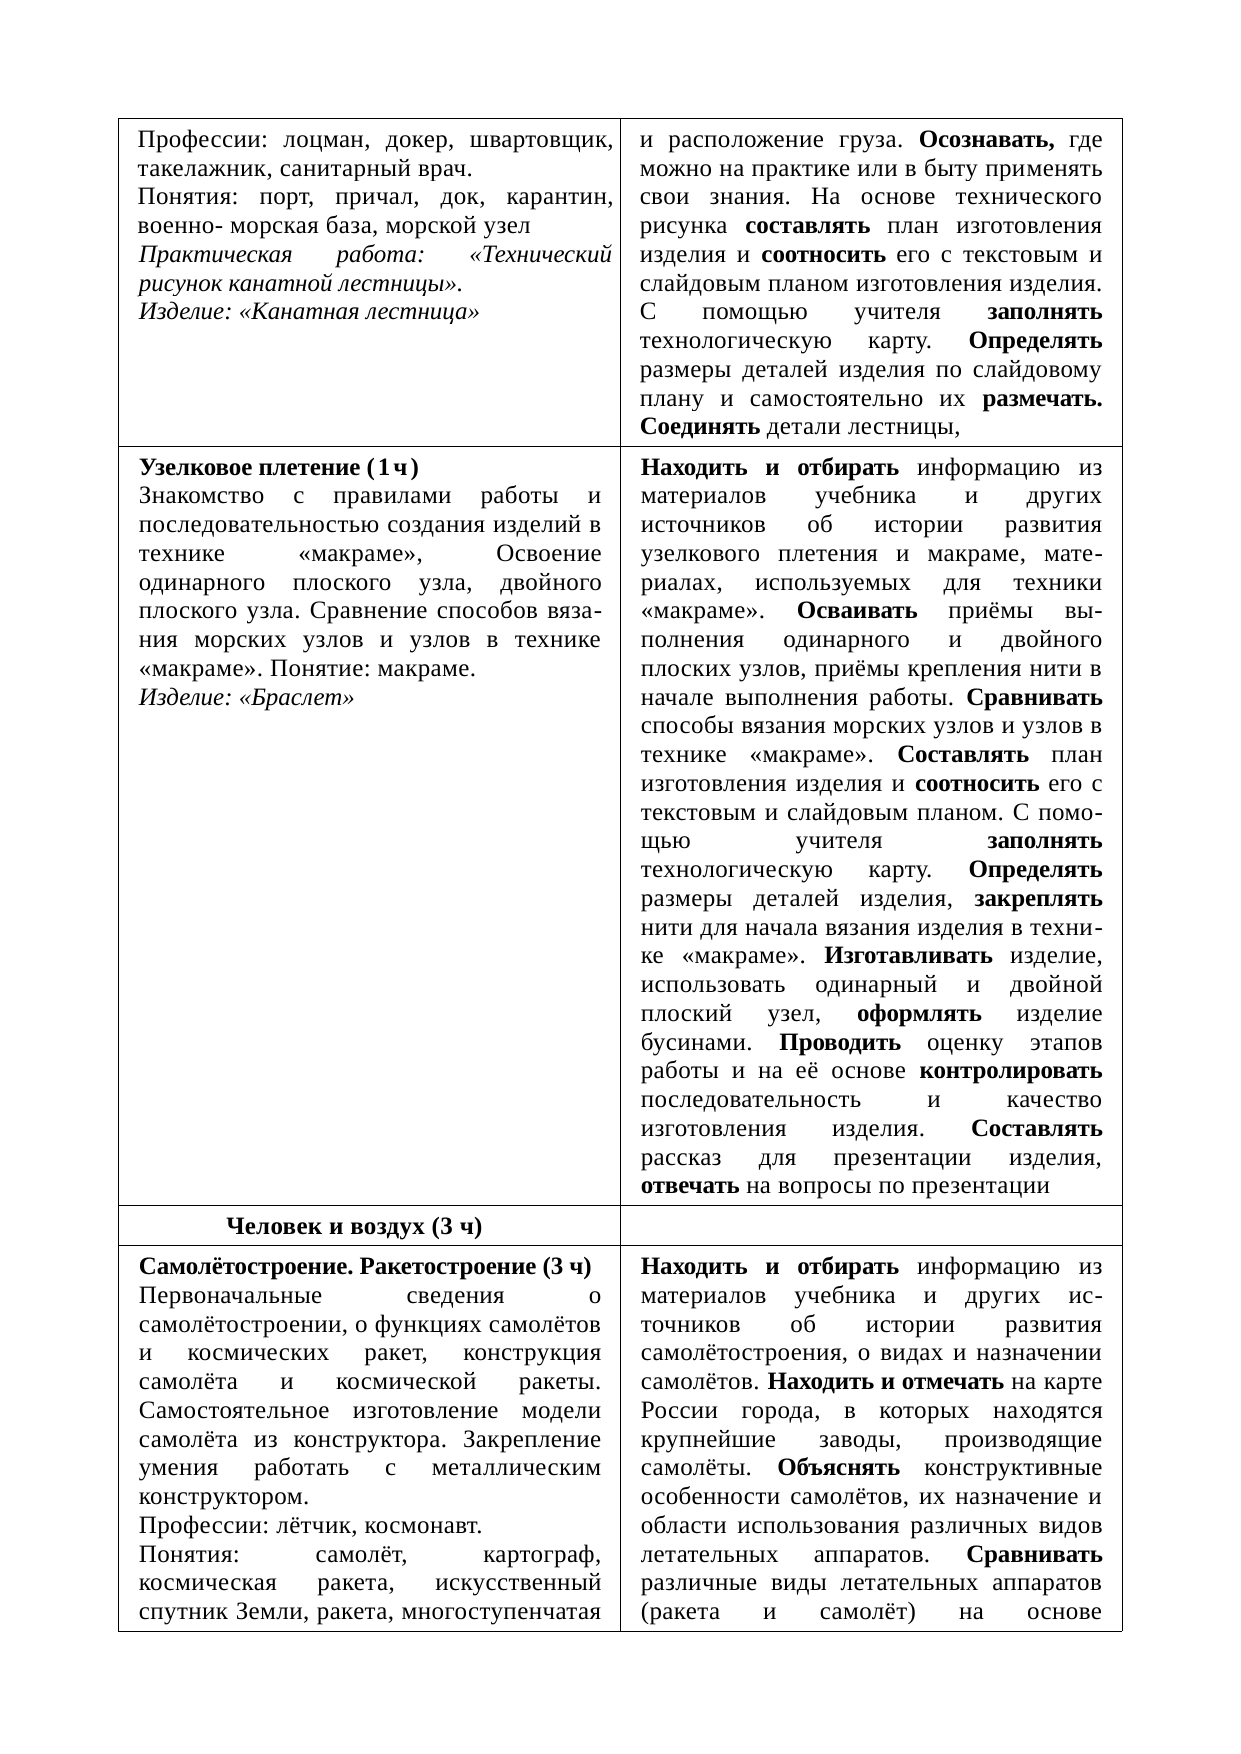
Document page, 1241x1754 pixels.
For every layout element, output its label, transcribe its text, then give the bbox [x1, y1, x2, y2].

table_cell [621, 1206, 1122, 1245]
table_cell Находить и отбирать информацию из материалов учебника и других ис­точников об истории развития самолётостроения, о видах и назначении самолётов. Находить и отмечать на карте России города, в которых на­ходятся крупнейшие заводы, производящие самолёты. Объяснять кон­структивные особенности самолётов, их назначение и области использова­ния различных видов летательных аппаратов. Сравнивать различные виды летательных аппаратов (ракета и самолёт) на основе [621, 1246, 1122, 1631]
table_cell и распо­ложение груза. Осознавать, где можно на практике или в быту при­менять свои знания. На основе технического рисунка составлять план изготовления изделия и соотносить его с текстовым и слайдовым пла­ном изготовления изделия. С помощью учителя заполнять технологи­ческую карту. Определять размеры деталей изделия по слайдовому плану и самостоятельно их размечать. Соединять детали лестницы, [621, 119, 1122, 446]
table_cell Профессии: лоцман, докер, швартовщик, таке­лажник, санитарный врач. Понятия: порт, причал, док, карантин, военно- морская база, морской узел Практическая работа: «Технический рисунок канатной лестницы». Изделие: «Канатная лестница» [119, 119, 620, 446]
table_cell Человек и воздух (3 ч) [119, 1206, 620, 1245]
table_cell Узелковое плетение (1ч) Знакомство с правилами работы и последова­тельностью создания изделий в технике «макра­ме», Освоение одинарного плоского узла, двой­ного плоского узла. Сравнение способов вяза­ния морских узлов и узлов в технике «макраме». Понятие: макраме. Изделие: «Браслет» [119, 447, 620, 1205]
table_cell Самолётостроение. Ракетостроение (3 ч) Первоначальные сведения о самолётостроении, о функциях самолётов и космических ракет, конструкция самолёта и космической ракеты. Самостоятельное изготовление модели самолёта из конструктора. Закрепление умения работать с металлическим конструктором. Профессии: лётчик, космонавт. Понятия: самолёт, картограф, космическая ра­кета, искусственный спутник Земли, ракета, многоступенчатая [119, 1246, 620, 1631]
table_cell Находить и отбирать информацию из материалов учебника и других источников об истории развития узелкового плетения и макраме, мате­риалах, используемых для техники «макраме». Осваивать приёмы вы­полнения одинарного и двойного плоских узлов, приёмы крепления нити в начале выполнения работы. Сравнивать способы вязания мор­ских узлов и узлов в технике «макраме». Составлять план изготовления изделия и соотносить его с текстовым и слайдовым планом. С помо­щью учителя заполнять технологическую карту. Определять размеры деталей изделия, закреплять нити для начала вязания изделия в техни­ке «макраме». Изготавливать изделие, использовать одинарный и двой­ной плоский узел, оформлять изделие бусинами. Проводить оценку этапов работы и на её основе контролировать последовательность и качество изготовления изделия. Составлять рассказ для презентации изделия, отвечать на вопросы по презентации [621, 447, 1122, 1205]
